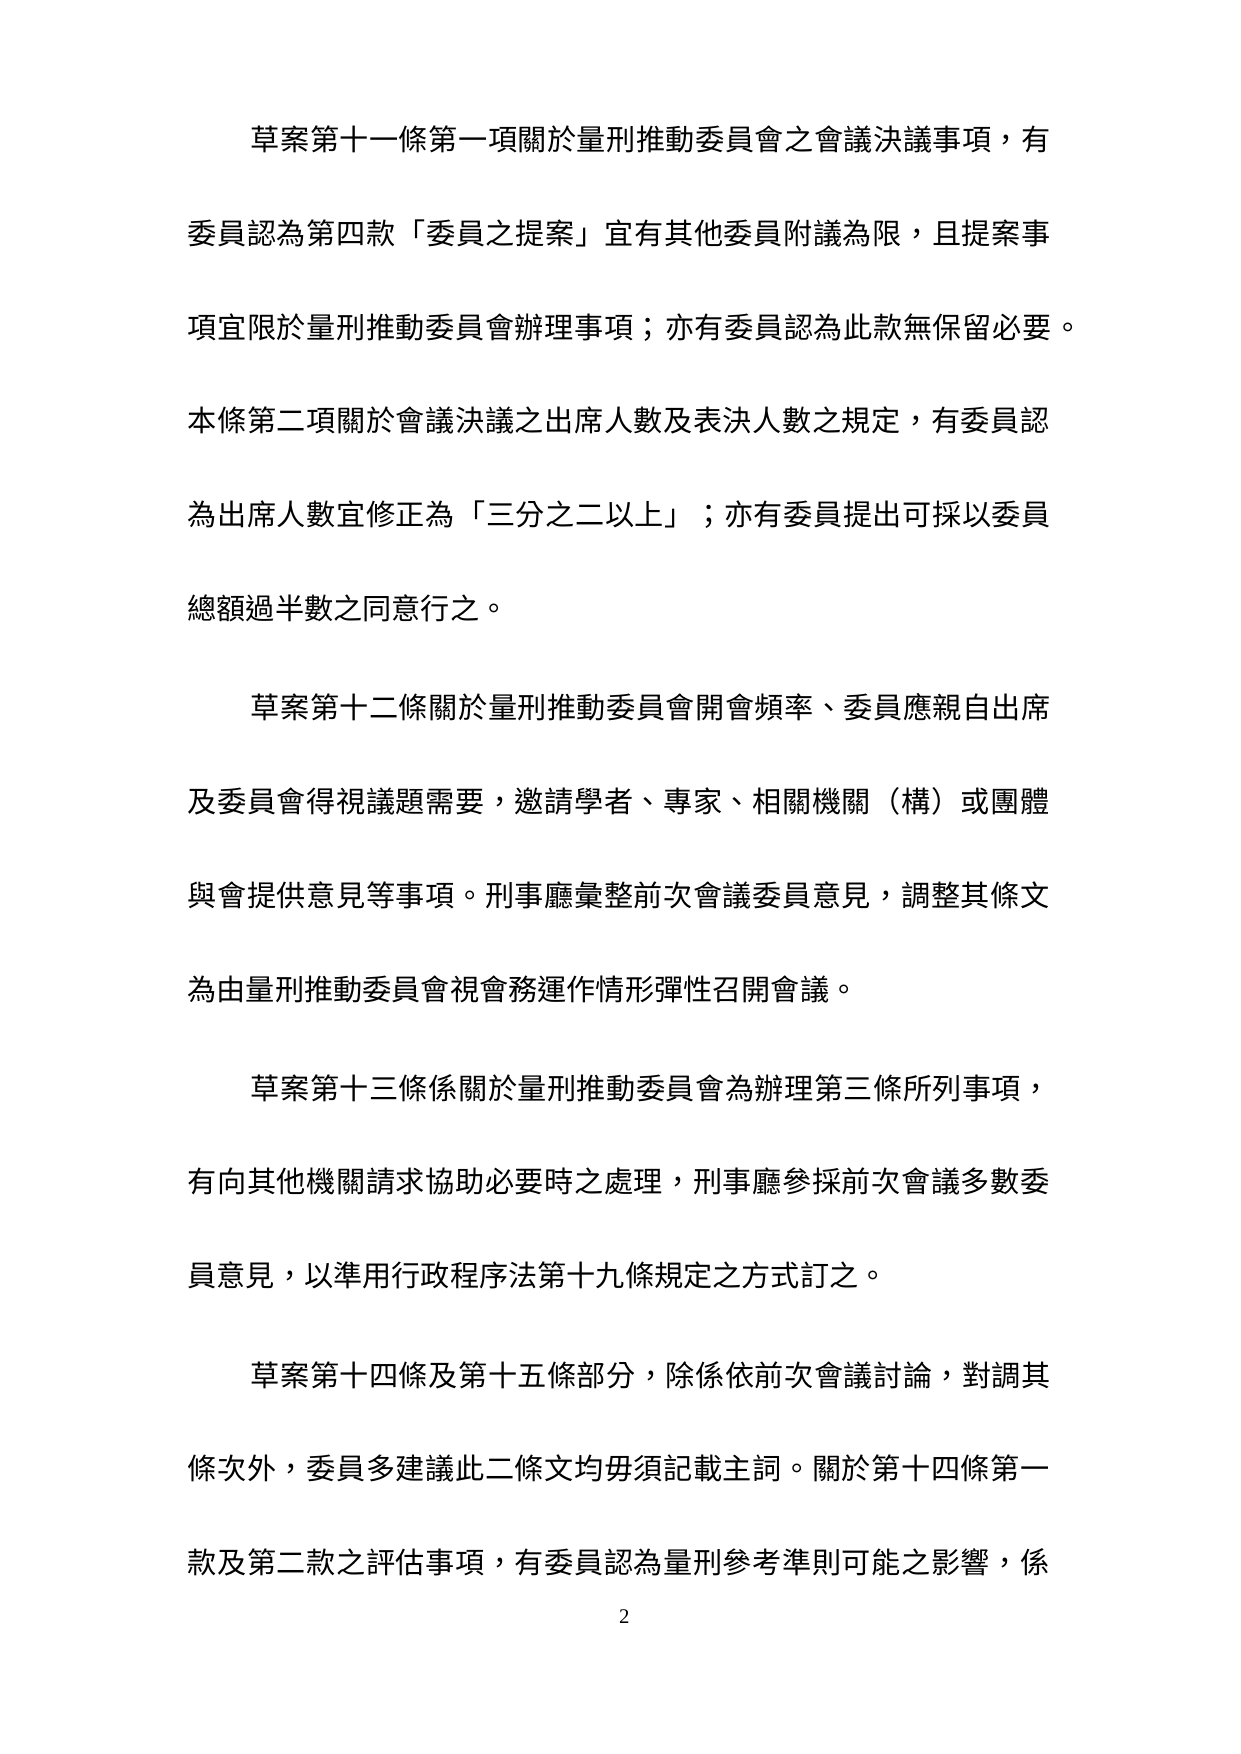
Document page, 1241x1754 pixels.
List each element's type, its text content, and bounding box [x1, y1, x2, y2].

text 草案第十二條關於量刑推動委員會開會頻率、委員應親自出席及委員會得視議題需要，邀請學者、專家、相關機關（構）或團體與會提供意見等事項。刑事廳彙整前次會議委員意見，調整其條文為由量刑推動委員會視會務運作情形彈性召開會議。 [187, 664, 1053, 1008]
text 草案第十三條係關於量刑推動委員會為辦理第三條所列事項，有向其他機關請求協助必要時之處理，刑事廳參採前次會議多數委員意見，以準用行政程序法第十九條規定之方式訂之。 [187, 1045, 1053, 1295]
text 草案第十一條第一項關於量刑推動委員會之會議決議事項，有委員認為第四款「委員之提案」宜有其他委員附議為限，且提案事項宜限於量刑推動委員會辦理事項；亦有委員認為此款無保留必要。本條第二項關於會議決議之出席人數及表決人數之規定，有委員認為出席人數宜修正為「三分之二以上」；亦有委員提出可採以委員總額過半數之同意行之。 [187, 96, 1053, 627]
text 草案第十四條及第十五條部分，除係依前次會議討論，對調其條次外，委員多建議此二條文均毋須記載主詞。關於第十四條第一款及第二款之評估事項，有委員認為量刑參考準則可能之影響，係 [187, 1332, 1053, 1582]
